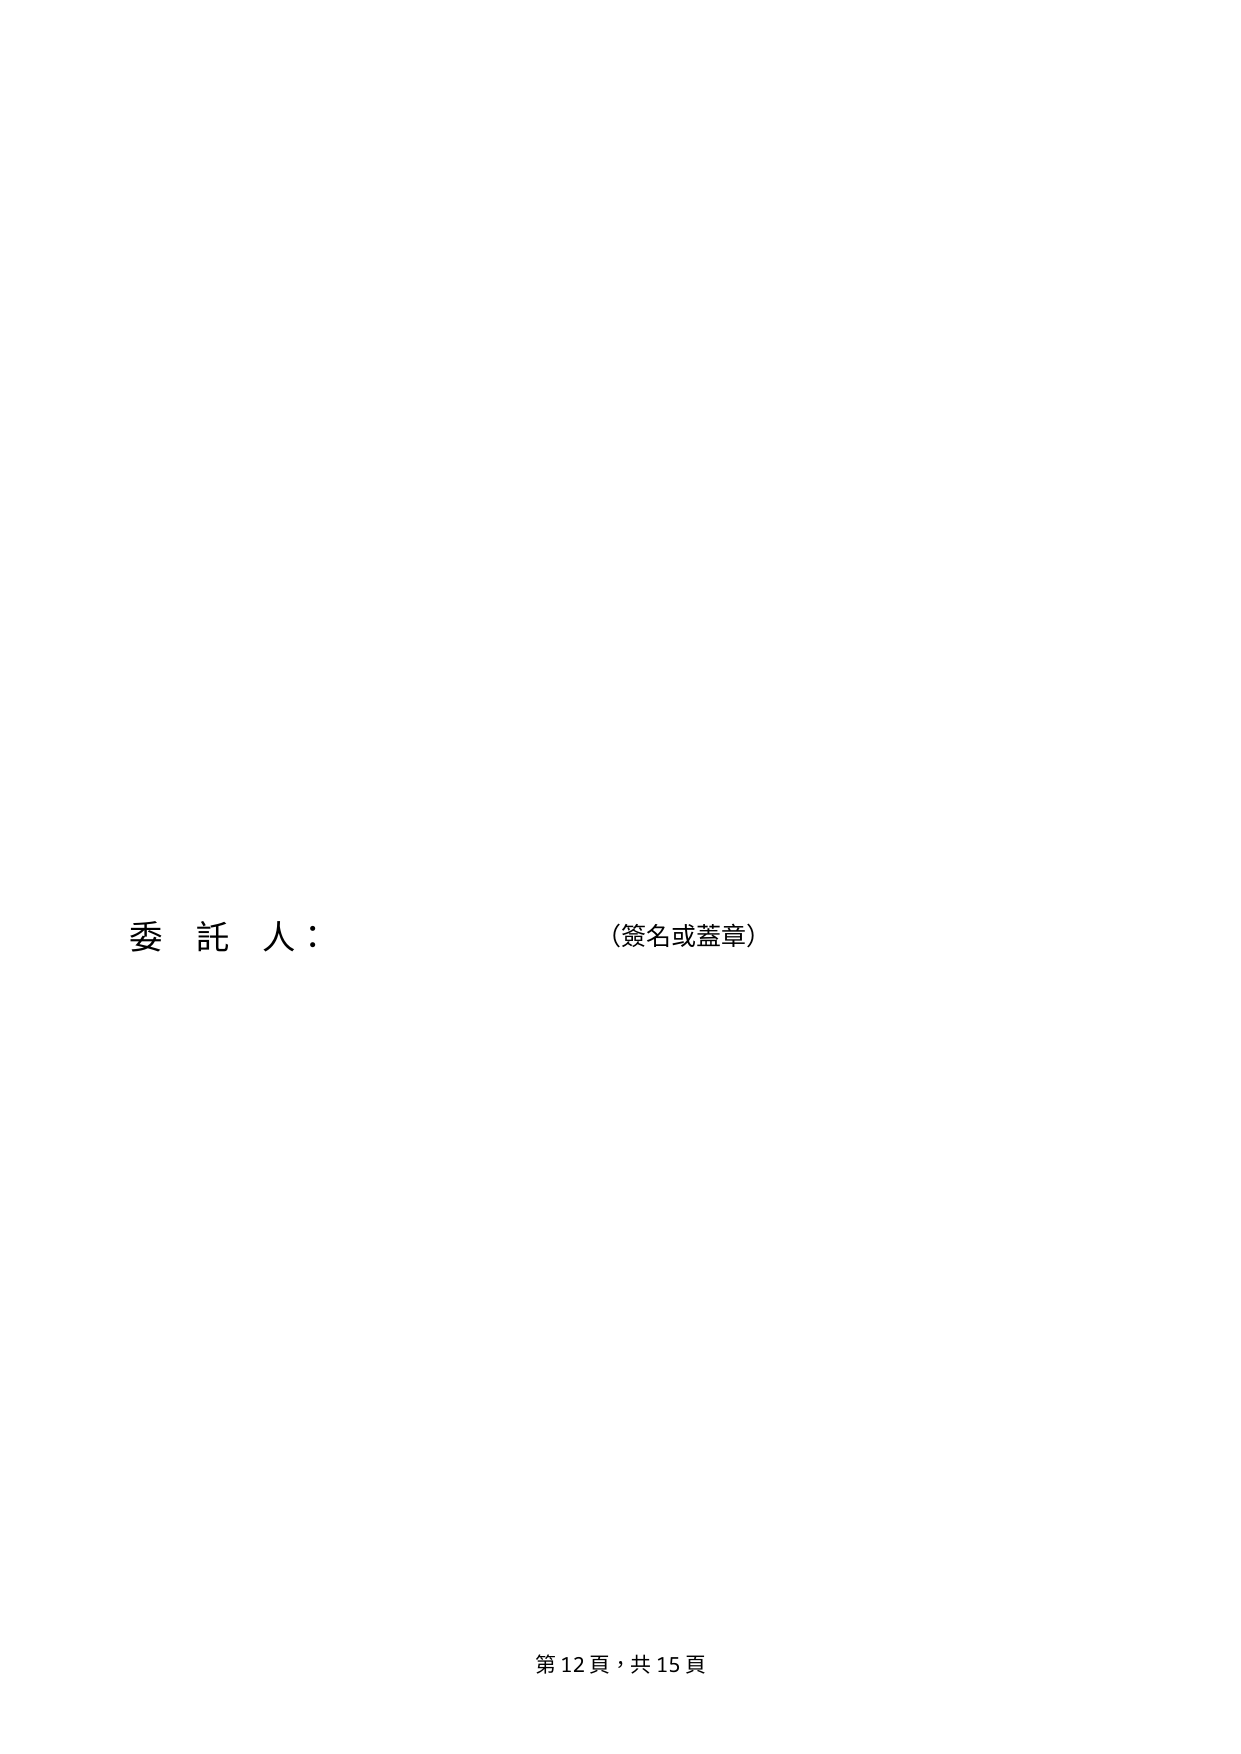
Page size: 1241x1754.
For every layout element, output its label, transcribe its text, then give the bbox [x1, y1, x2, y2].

table_header 委 託 人： （簽名或蓋章） [118, 768, 1121, 956]
